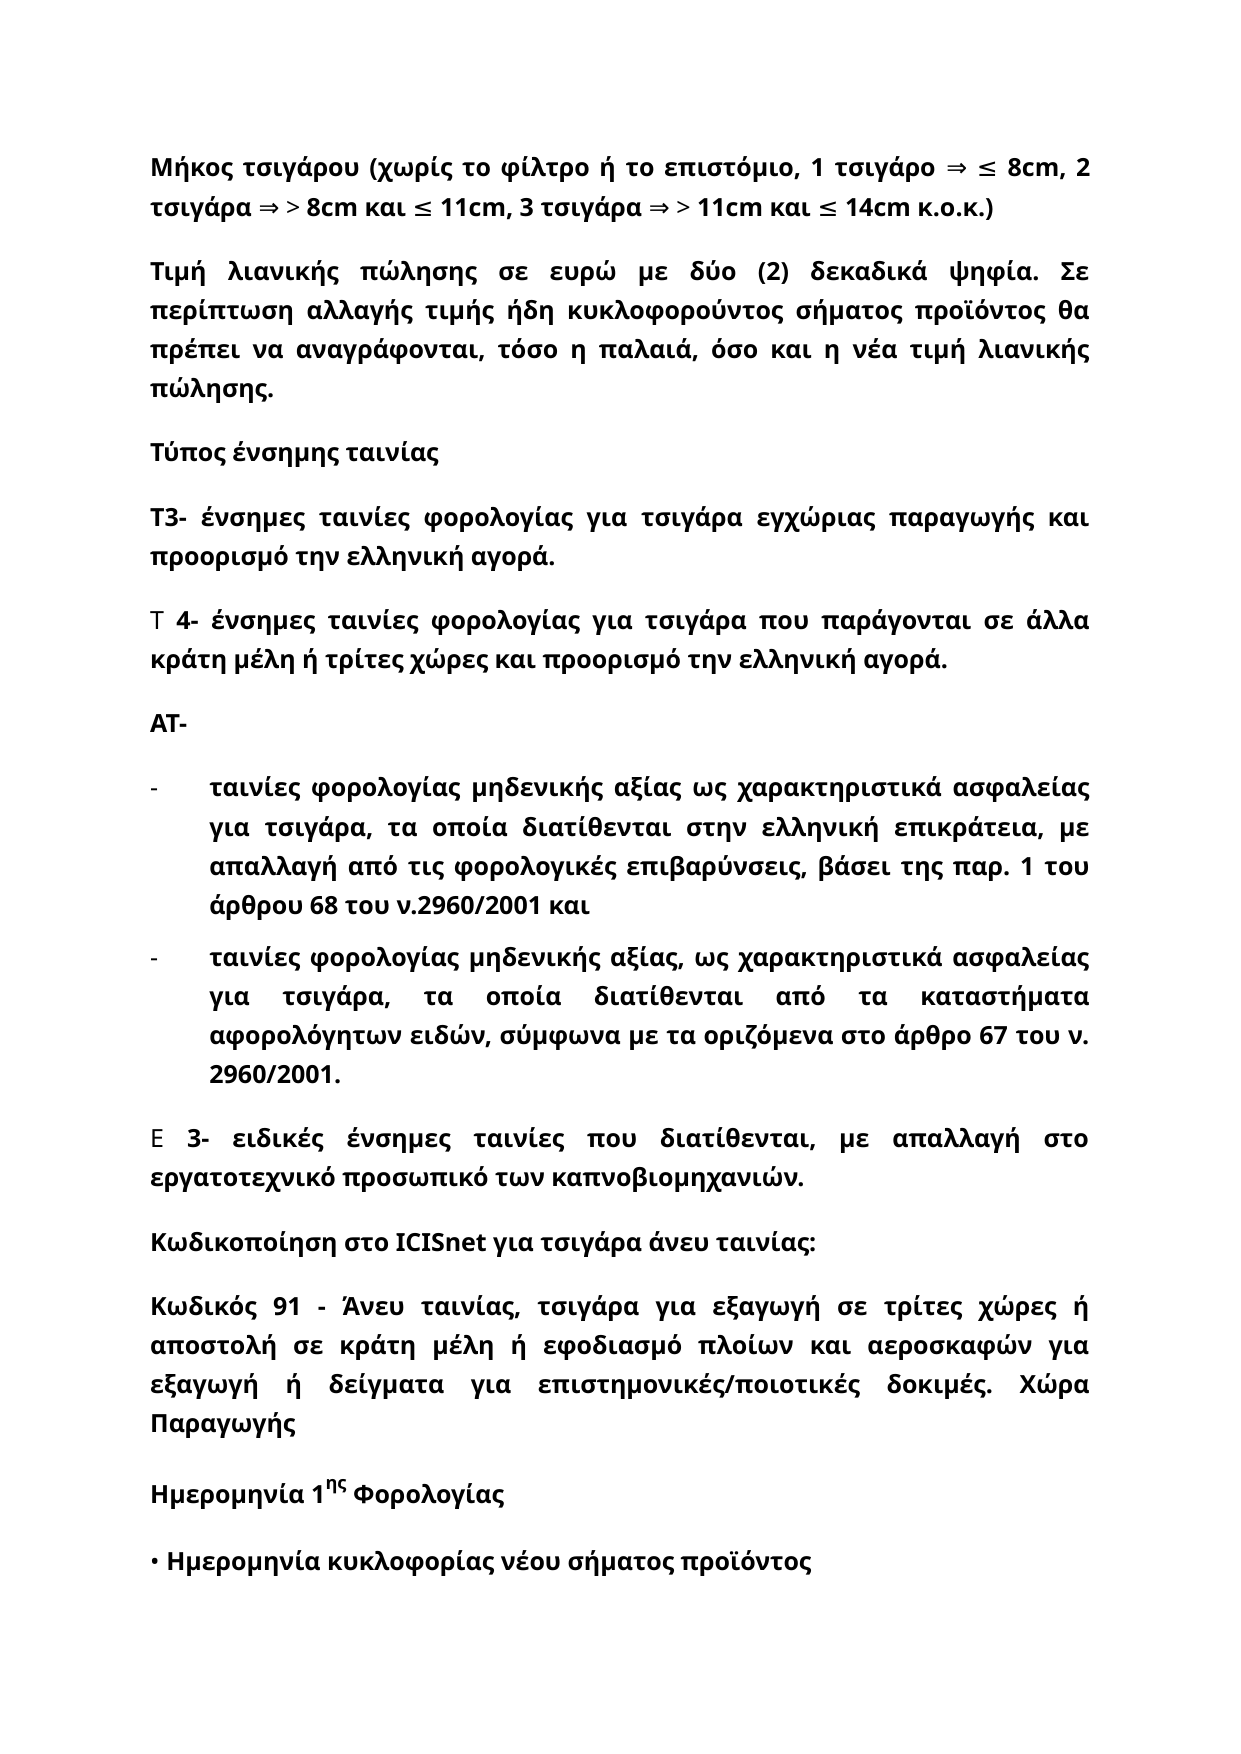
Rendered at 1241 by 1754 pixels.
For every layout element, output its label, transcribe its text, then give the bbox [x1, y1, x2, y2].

text Μήκος τσιγάρου (χωρίς το φίλτρο ή το επιστόμιο, 1 τσιγάρο ⇒ ≤ 8cm, 2 τσιγάρα ⇒ > 8cm και ≤ 11cm, 3 τσιγάρα ⇒ > 11cm και ≤ 14cm κ.ο.κ.) [150, 150, 1090, 223]
text Τ 4- ένσημες ταινίες φορολογίας για τσιγάρα που παράγονται σε άλλα κράτη μέλη ή τρίτες χώρες και προορισμό την ελληνική αγορά. [150, 602, 1090, 676]
list - ταινίες φορολογίας μηδενικής αξίας ως χαρακτηριστικά ασφαλείας για τσιγάρα, τα οποία διατίθενται στην ελληνική επικράτεια, με απαλλαγή από τις φορολογικές επιβαρύνσεις, βάσει της παρ. 1 του άρθρου 68 του ν.2960/2001 και [150, 770, 1090, 922]
text Κωδικός 91 - Άνευ ταινίας, τσιγάρα για εξαγωγή σε τρίτες χώρες ή αποστολή σε κράτη μέλη ή εφοδιασμό πλοίων και αεροσκαφών για εξαγωγή ή δείγματα για επιστημονικές/ποιοτικές δοκιμές. Χώρα Παραγωγής [150, 1288, 1090, 1440]
text Τ3- ένσημες ταινίες φορολογίας για τσιγάρα εγχώριας παραγωγής και προορισμό την ελληνική αγορά. [150, 499, 1090, 572]
text Ημερομηνία 1ης Φορολογίας [150, 1470, 1090, 1513]
text ΑΤ- [150, 706, 1090, 740]
text Ε 3- ειδικές ένσημες ταινίες που διατίθενται, με απαλλαγή στο εργατοτεχνικό προσωπικό των καπνοβιομηχανιών. [150, 1121, 1090, 1194]
text Κωδικοποίηση στο ICISnet για τσιγάρα άνευ ταινίας: [150, 1224, 1090, 1258]
text • Ημερομηνία κυκλοφορίας νέου σήματος προϊόντος [150, 1544, 1090, 1578]
text Τύπος ένσημης ταινίας [150, 435, 1090, 469]
text Τιμή λιανικής πώλησης σε ευρώ με δύο (2) δεκαδικά ψηφία. Σε περίπτωση αλλαγής τιμής ήδη κυκλοφορούντος σήματος προϊόντος θα πρέπει να αναγράφονται, τόσο η παλαιά, όσο και η νέα τιμή λιανικής πώλησης. [150, 253, 1090, 405]
list - ταινίες φορολογίας μηδενικής αξίας, ως χαρακτηριστικά ασφαλείας για τσιγάρα, τα οποία διατίθενται από τα καταστήματα αφορολόγητων ειδών, σύμφωνα με τα οριζόμενα στο άρθρο 67 του ν. 2960/2001. [150, 939, 1090, 1091]
